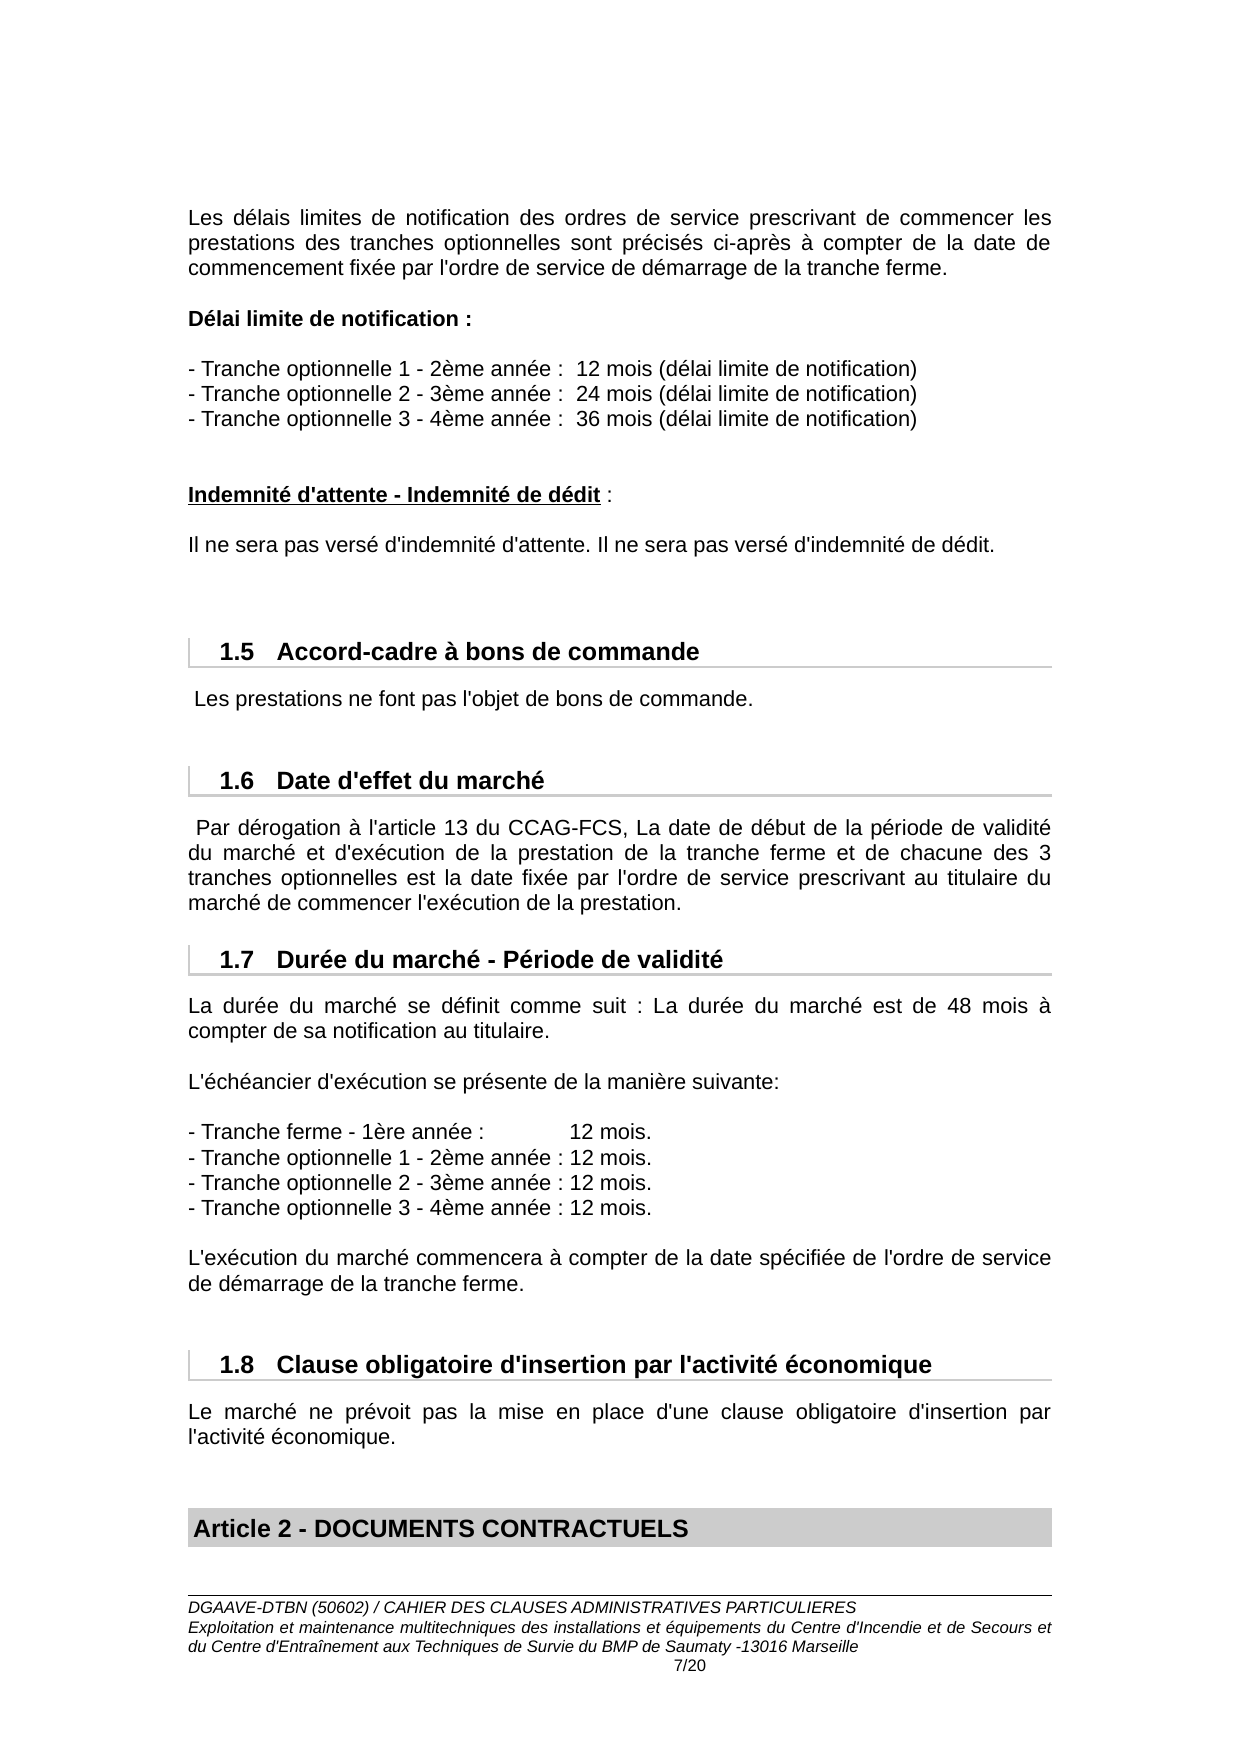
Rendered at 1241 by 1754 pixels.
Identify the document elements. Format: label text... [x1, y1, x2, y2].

subtitle Clause obligatoire d'insertion par l'activité économique [190, 1350, 1052, 1379]
subtitle DOCUMENTS CONTRACTUELS [190, 1511, 1050, 1545]
text - Tranche ferme - 1ère année : 12 mois. [188, 1119, 1052, 1144]
text - Tranche optionnelle 2 - 3ème année : 12 mois. [188, 1170, 1052, 1195]
text Indemnité d'attente - Indemnité de dédit : [188, 482, 1052, 507]
text Par dérogation à l'article 13 du CCAG-FCS, La date de début de la période de validité du marché et d'exécution de la prestation de la tranche ferme et de chacune des 3 tranches optionnelles est la date fixée par l'ordre de service prescrivant au titulaire du marché de commencer l'exécution de la prestation. [188, 814, 1052, 915]
text - Tranche optionnelle 3 - 4ème année : 36 mois (délai limite de notification) [188, 406, 1052, 431]
text Il ne sera pas versé d'indemnité d'attente. Il ne sera pas versé d'indemnité de dédit. [188, 532, 1052, 557]
text - Tranche optionnelle 1 - 2ème année : 12 mois (délai limite de notification) [188, 356, 1052, 381]
text Le marché ne prévoit pas la mise en place d'une clause obligatoire d'insertion par l'activité économique. [188, 1399, 1052, 1449]
text Les prestations ne font pas l'objet de bons de commande. [188, 686, 1052, 711]
text Délai limite de notification : [188, 305, 1052, 331]
subtitle Durée du marché - Période de validité [190, 945, 1052, 973]
text L'échéancier d'exécution se présente de la manière suivante: [188, 1069, 1052, 1094]
text L'exécution du marché commencera à compter de la date spécifiée de l'ordre de service de démarrage de la tranche ferme. [188, 1245, 1052, 1296]
text - Tranche optionnelle 1 - 2ème année : 12 mois. [188, 1144, 1052, 1170]
text - Tranche optionnelle 2 - 3ème année : 24 mois (délai limite de notification) [188, 381, 1052, 406]
text - Tranche optionnelle 3 - 4ème année : 12 mois. [188, 1195, 1052, 1220]
subtitle Accord-cadre à bons de commande [188, 637, 1052, 666]
text Les délais limites de notification des ordres de service prescrivant de commencer les prestations des tranches optionnelles sont précisés ci-après à compter de la date de commencement fixée par l'ordre de service de démarrage de la tranche ferme. [188, 204, 1052, 280]
text La durée du marché se définit comme suit : La durée du marché est de 48 mois à compter de sa notification au titulaire. [188, 993, 1052, 1044]
subtitle Date d'effet du marché [190, 766, 1052, 794]
